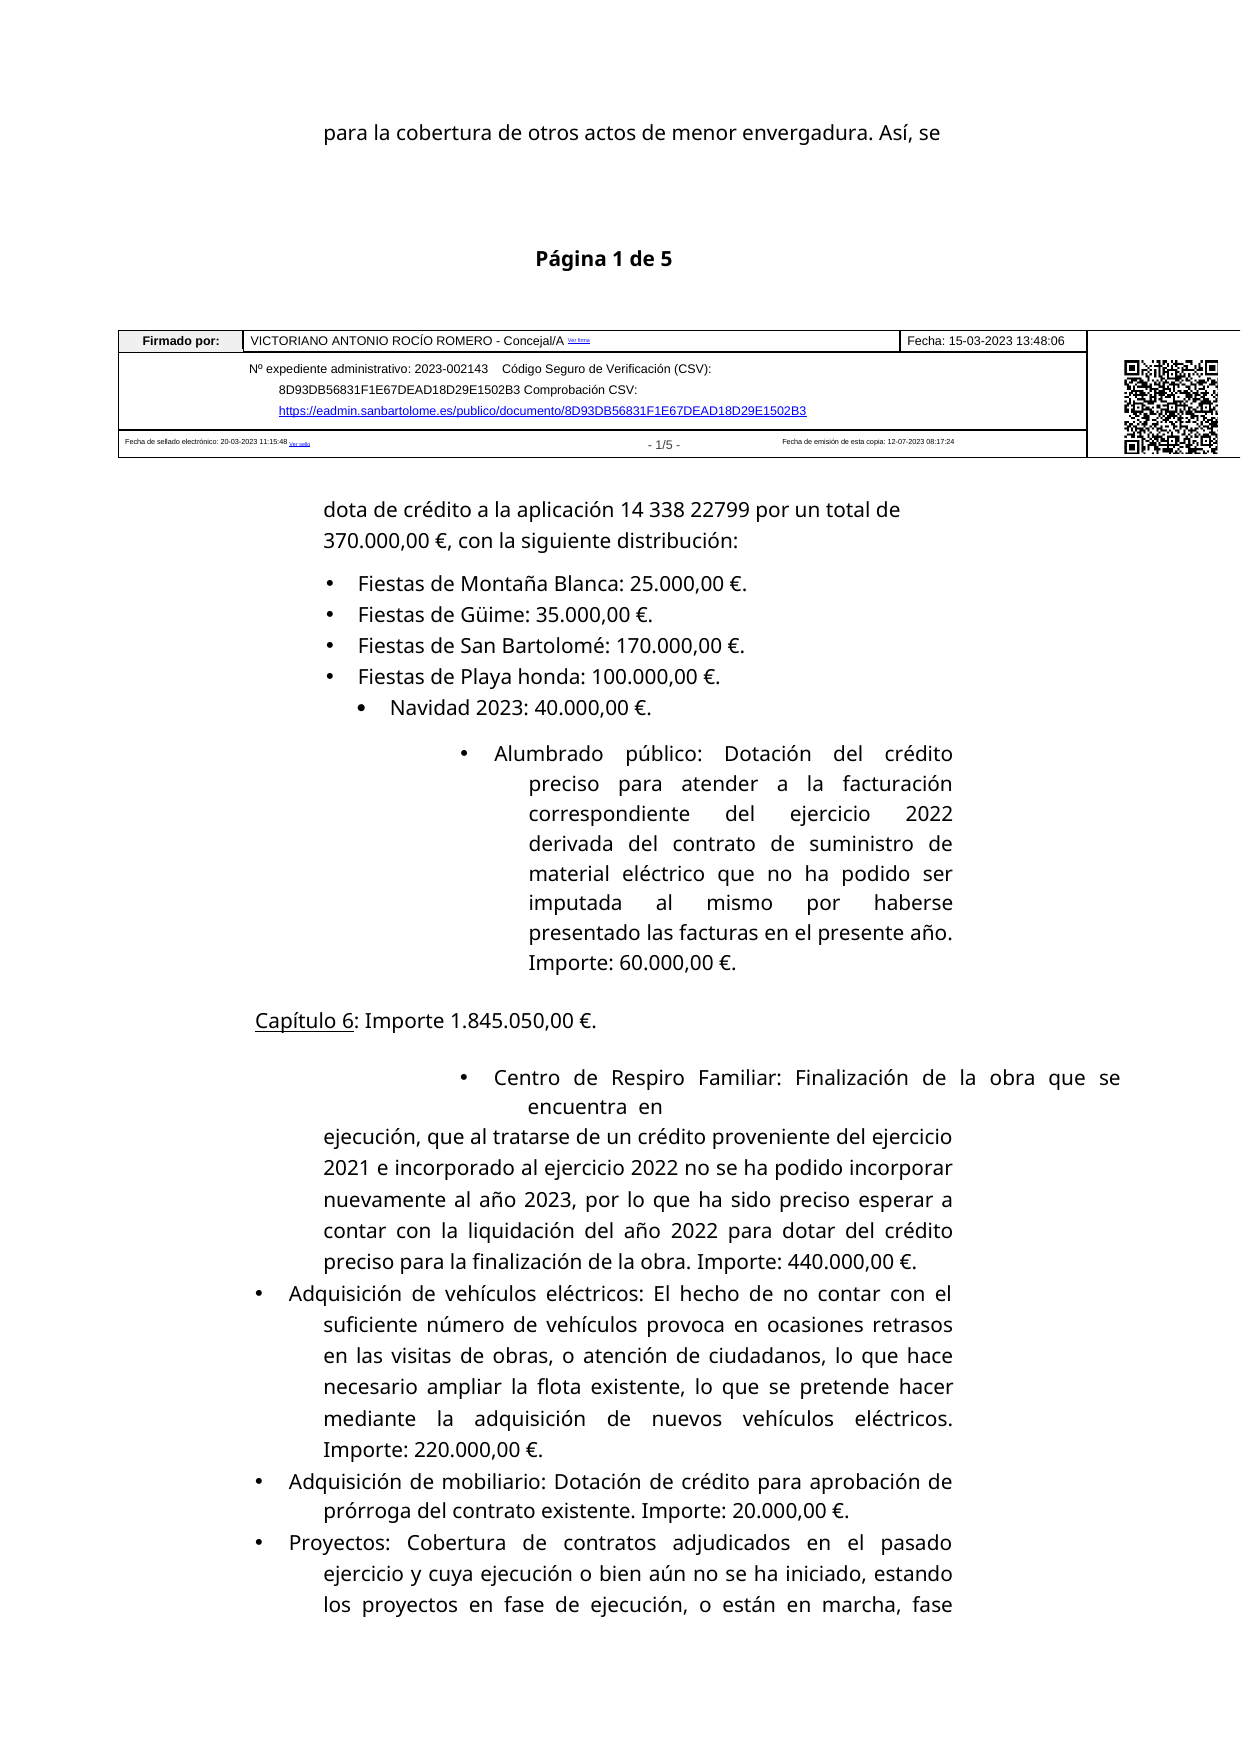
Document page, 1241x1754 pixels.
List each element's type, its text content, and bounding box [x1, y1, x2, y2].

list Fiestas de Playa honda: 100.000,00 €. [326, 662, 1122, 691]
text dota de crédito a la aplicación 14 338 22799 por un total de 370.000,00 €, con la siguiente distribución: [323, 495, 948, 555]
list Adquisición de mobiliario: Dotación de crédito para aprobación de prórroga del contrato existente. Importe: 20.000,00 €. [255, 1467, 953, 1525]
list Adquisición de vehículos eléctricos: El hecho de no contar con el suficiente número de vehículos provoca en ocasiones retrasos en las visitas de obras, o atención de ciudadanos, lo que hace necesario ampliar la flota existente, lo que se pretende hacer mediante la adquisición de nuevos vehículos eléctricos. Importe: 220.000,00 €. [255, 1279, 953, 1463]
list Fiestas de San Bartolomé: 170.000,00 €. [326, 631, 1122, 659]
table_cell Nº expediente administrativo: 2023-002143 Código Seguro de Verificación (CSV): 8D93DB56831F1E67DEAD18D29E1502B3 Comprobación CSV: https://eadmin.sanbartolome.es/publico/documento/8D93DB56831F1E67DEAD18D29E1502B3 [119, 353, 1086, 429]
table_header VICTORIANO ANTONIO ROCÍO ROMERO - Concejal/A Ver firma [244, 331, 899, 351]
list Fiestas de Montaña Blanca: 25.000,00 €. [326, 569, 1122, 598]
text ejecución, que al tratarse de un crédito proveniente del ejercicio 2021 e incorporado al ejercicio 2022 no se ha podido incorporar nuevamente al año 2023, por lo que ha sido preciso esperar a contar con la liquidación del año 2022 para dotar del crédito preciso para la finalización de la obra. Importe: 440.000,00 €. [323, 1122, 953, 1276]
list para la cobertura de otros actos de menor envergadura. Así, se [255, 118, 953, 147]
table_cell Fecha de sellado electrónico: 20-03-2023 11:15:48 Ver sello - 1/5 - Fecha de emisión de esta copia: 12-07-2023 08:17:24 [119, 431, 1086, 457]
text Capítulo 6: Importe 1.845.050,00 €. [255, 1007, 1122, 1035]
list Alumbrado público: Dotación del crédito preciso para atender a la facturación correspondiente del ejercicio 2022 derivada del contrato de suministro de material eléctrico que no ha podido ser imputada al mismo por haberse presentado las facturas en el presente año. Importe: 60.000,00 €. [460, 739, 953, 977]
table_header [1088, 331, 1240, 457]
list Fiestas de Güime: 35.000,00 €. [326, 600, 1122, 629]
table_header Fecha: 15-03-2023 13:48:06 [901, 331, 1086, 351]
list Centro de Respiro Familiar: Finalización de la obra que se encuentra en [460, 1063, 1122, 1120]
text Página 1 de 5 [436, 244, 771, 273]
table_header Firmado por: [119, 331, 242, 349]
text  Navidad 2023: 40.000,00 €. [358, 693, 1122, 721]
list Proyectos: Cobertura de contratos adjudicados en el pasado ejercicio y cuya ejecución o bien aún no se ha iniciado, estando los proyectos en fase de ejecución, o están en marcha, fase dirección de obra, y que actualmente se ha cubierto mediante el uso de crédito existente en la bolsa de vinculación. Importe: 57.000,00 €. [255, 1528, 953, 1619]
